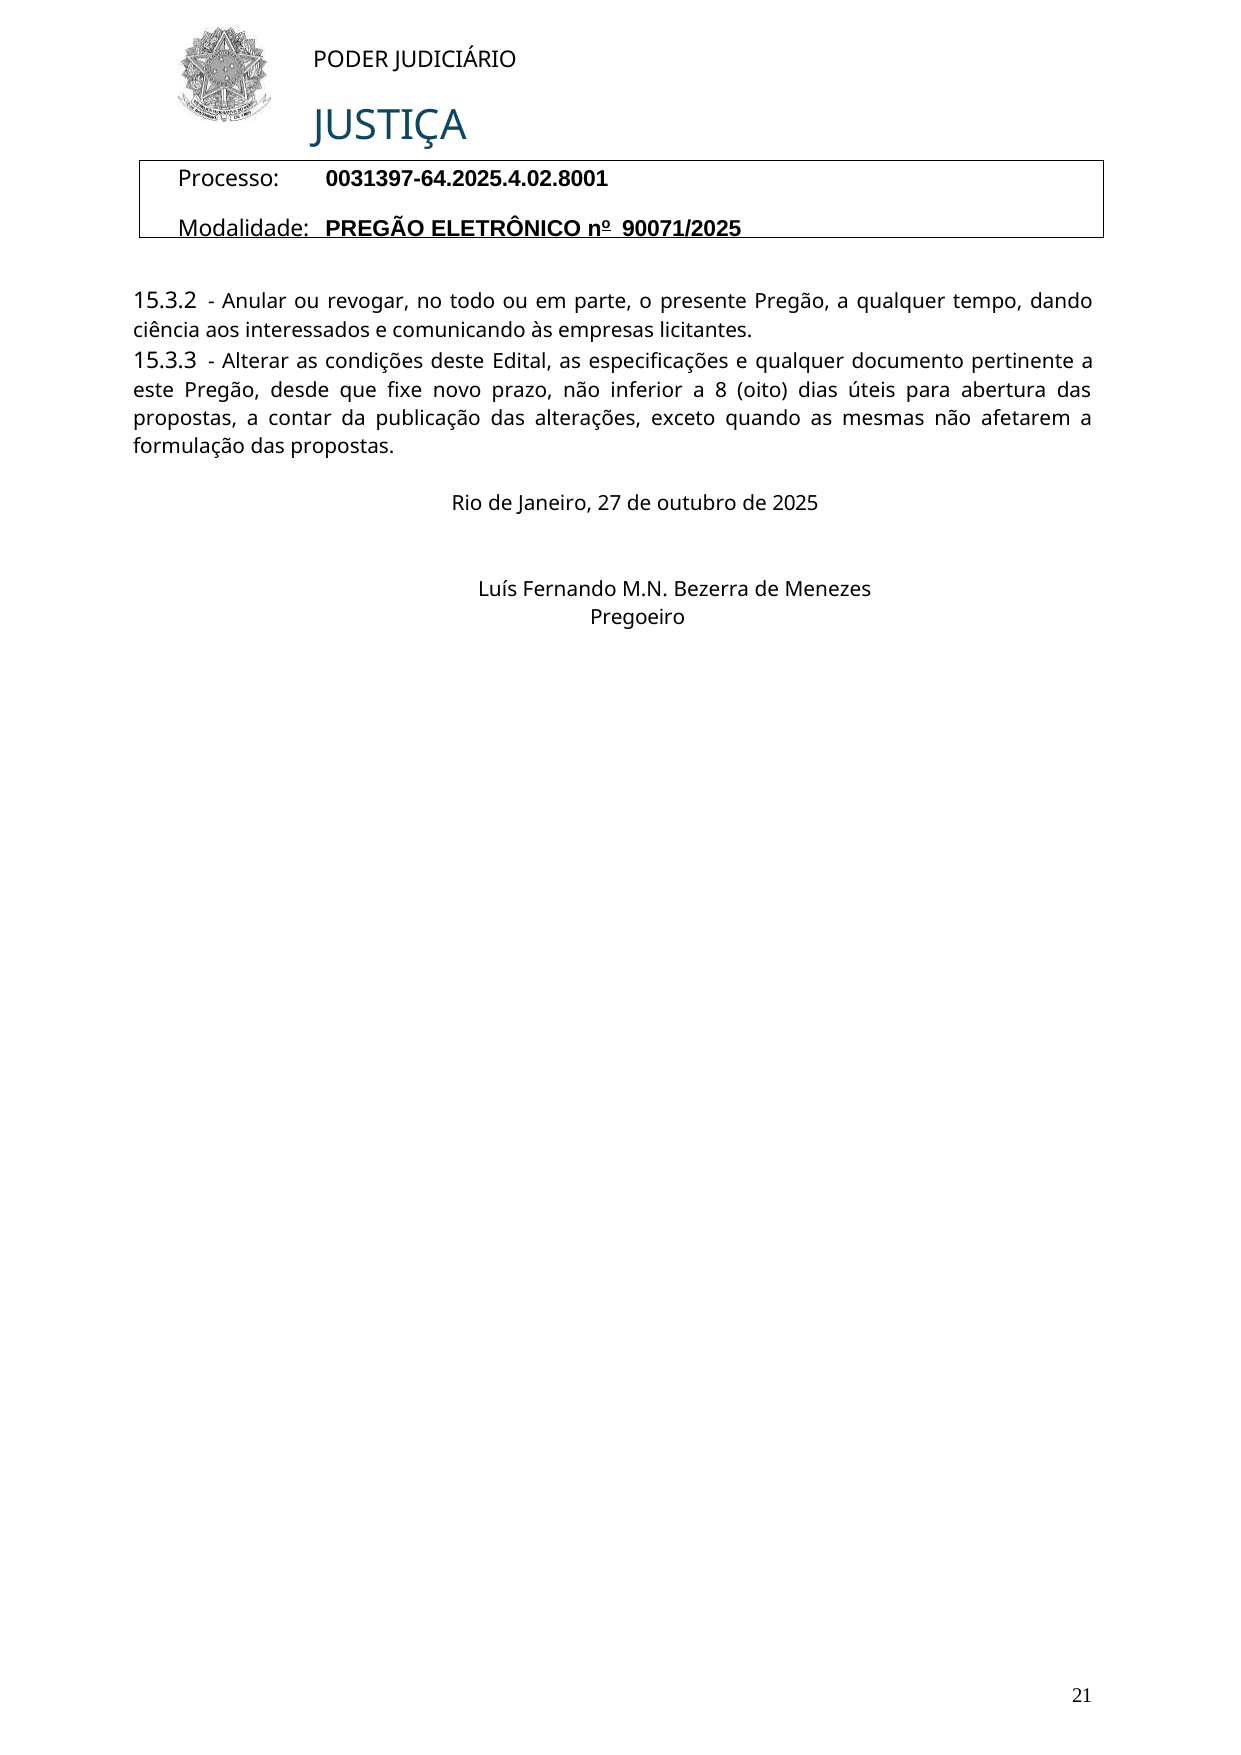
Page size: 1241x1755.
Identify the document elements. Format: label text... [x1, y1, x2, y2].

list - Alterar as condições deste Edital, as especificações e qualquer documento pertinente a este Pregão, desde que fixe novo prazo, não inferior a 8 (oito) dias úteis para abertura das propostas, a contar da publicação das alterações, exceto quando as mesmas não afetarem a formulação das propostas. [133, 343, 1093, 460]
text Processo: 0031397-64.2025.4.02.8001 [178, 162, 1103, 194]
text PODER JUDICIÁRIO [313, 43, 1137, 74]
list - Anular ou revogar, no todo ou em parte, o presente Pregão, a qualquer tempo, dando ciência aos interessados e comunicando às empresas licitantes. [133, 284, 1093, 343]
subtitle JUSTIÇA [313, 95, 1137, 152]
text Rio de Janeiro, 27 de outubro de 2025 [146, 488, 1124, 517]
text Modalidade: PREGÃO ELETRÔNICO no 90071/2025 [178, 212, 1103, 237]
text Luís Fernando M.N. Bezerra de Menezes Pregoeiro [478, 574, 943, 631]
